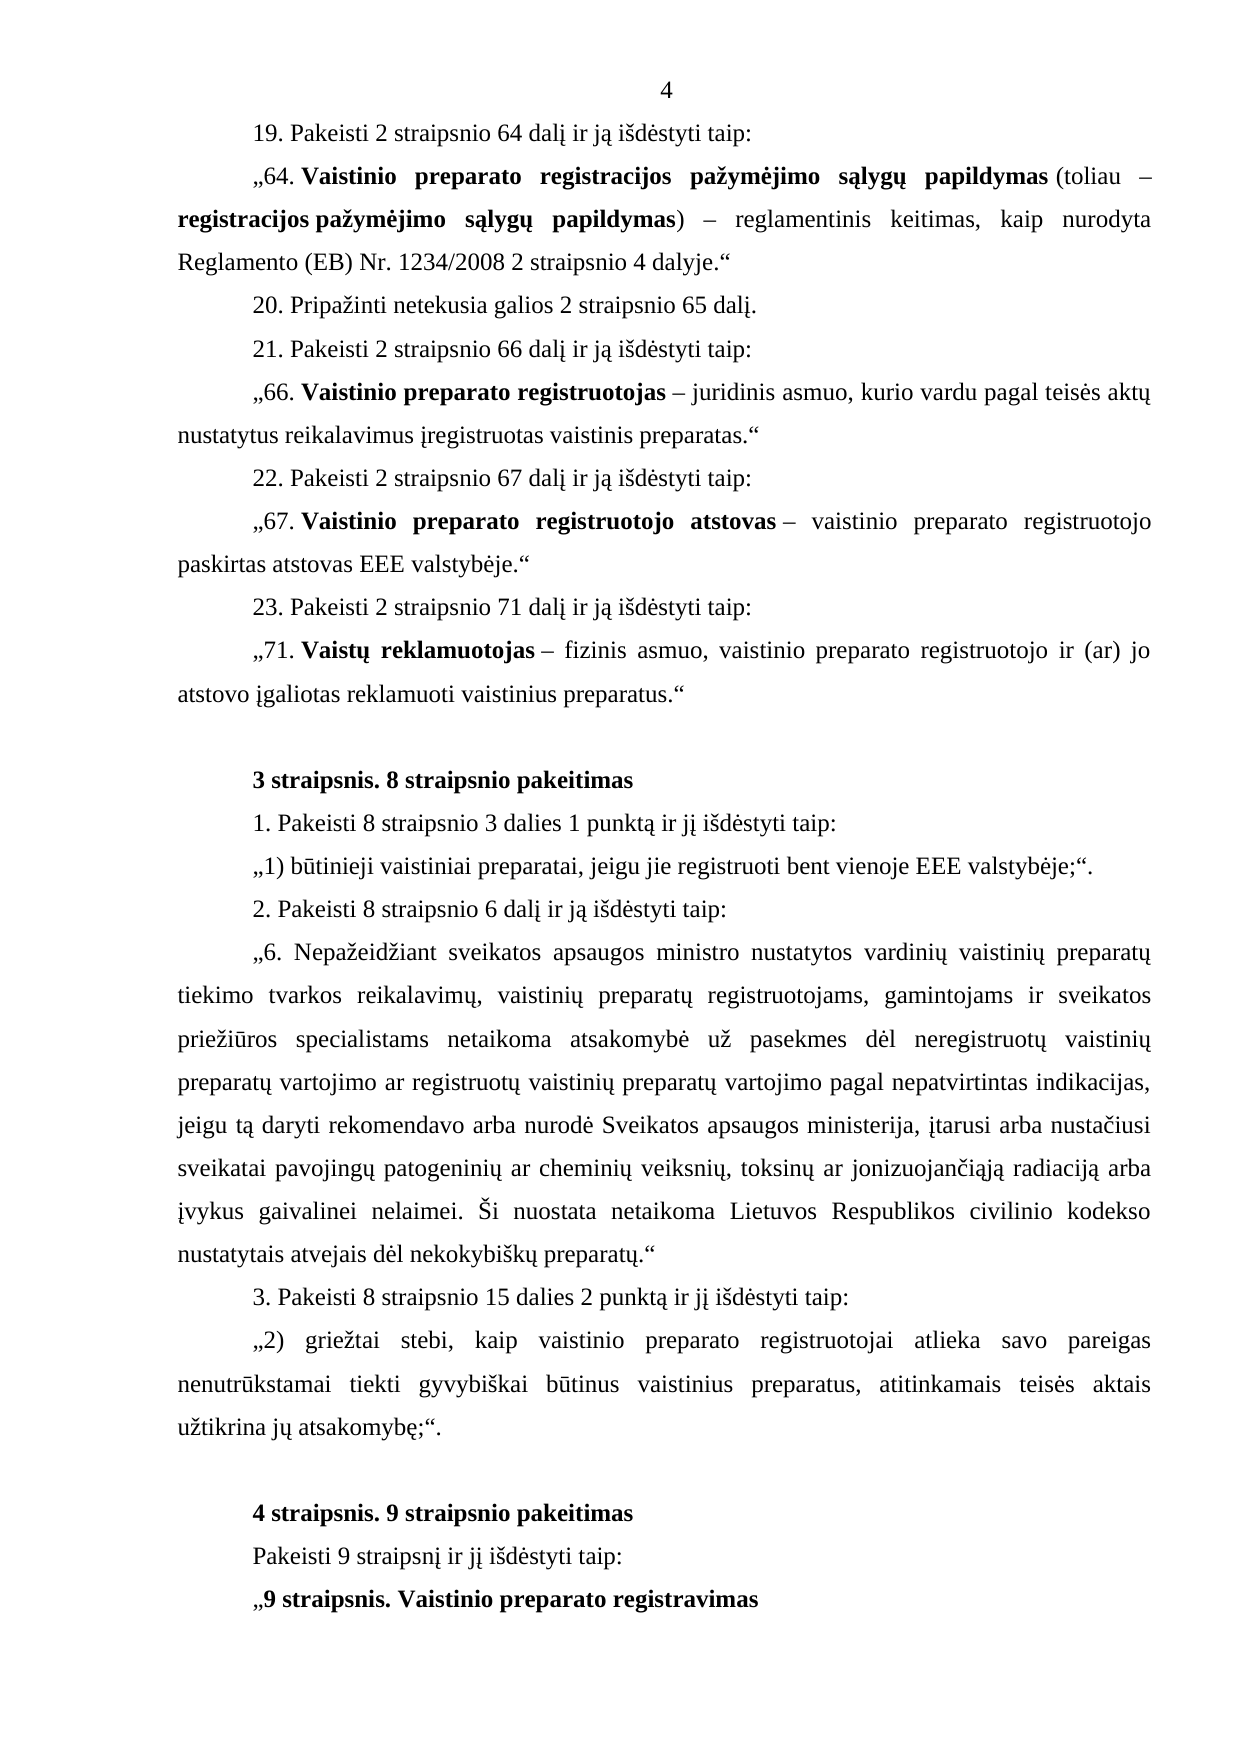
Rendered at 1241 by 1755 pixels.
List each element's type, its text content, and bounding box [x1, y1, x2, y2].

text 19. Pakeisti 2 straipsnio 64 dalį ir ją išdėstyti taip: [177, 118, 1152, 147]
text 2. Pakeisti 8 straipsnio 6 dalį ir ją išdėstyti taip: [177, 894, 1152, 923]
text „71. Vaistų reklamuotojas – fizinis asmuo, vaistinio preparato registruotojo ir (ar) jo atstovo įgaliotas reklamuoti vaistinius preparatus.“ [177, 636, 1152, 707]
text 3 straipsnis. 8 straipsnio pakeitimas [177, 765, 1152, 794]
text 23. Pakeisti 2 straipsnio 71 dalį ir ją išdėstyti taip: [177, 592, 1152, 621]
text „6. Nepažeidžiant sveikatos apsaugos ministro nustatytos vardinių vaistinių preparatų tiekimo tvarkos reikalavimų, vaistinių preparatų registruotojams, gamintojams ir sveikatos priežiūros specialistams netaikoma atsakomybė už pasekmes dėl neregistruotų vaistinių preparatų vartojimo ar registruotų vaistinių preparatų vartojimo pagal nepatvirtintas indikacijas, jeigu tą daryti rekomendavo arba nurodė Sveikatos apsaugos ministerija, įtarusi arba nustačiusi sveikatai pavojingų patogeninių ar cheminių veiksnių, toksinų ar jonizuojančiąją radiaciją arba įvykus gaivalinei nelaimei. Ši nuostata netaikoma Lietuvos Respublikos civilinio kodekso nustatytais atvejais dėl nekokybiškų preparatų.“ [177, 937, 1152, 1268]
text „64. Vaistinio preparato registracijos pažymėjimo sąlygų papildymas (toliau –registracijos pažymėjimo sąlygų papildymas) – reglamentinis keitimas, kaip nurodyta Reglamento (EB) Nr. 1234/2008 2 straipsnio 4 dalyje.“ [177, 161, 1152, 276]
text 4 straipsnis. 9 straipsnio pakeitimas [177, 1498, 1152, 1527]
text 3. Pakeisti 8 straipsnio 15 dalies 2 punktą ir jį išdėstyti taip: [177, 1282, 1152, 1311]
text Pakeisti 9 straipsnį ir jį išdėstyti taip: [177, 1541, 1152, 1570]
text 1. Pakeisti 8 straipsnio 3 dalies 1 punktą ir jį išdėstyti taip: [177, 808, 1152, 837]
text „66. Vaistinio preparato registruotojas – juridinis asmuo, kurio vardu pagal teisės aktų nustatytus reikalavimus įregistruotas vaistinis preparatas.“ [177, 377, 1152, 449]
text „1) būtinieji vaistiniai preparatai, jeigu jie registruoti bent vienoje EEE valstybėje;“. [177, 851, 1152, 880]
text „9 straipsnis. Vaistinio preparato registravimas [177, 1584, 1152, 1613]
text 20. Pripažinti netekusia galios 2 straipsnio 65 dalį. [177, 291, 1152, 319]
text 22. Pakeisti 2 straipsnio 67 dalį ir ją išdėstyti taip: [177, 463, 1152, 492]
text „2) griežtai stebi, kaip vaistinio preparato registruotojai atlieka savo pareigas nenutrūkstamai tiekti gyvybiškai būtinus vaistinius preparatus, atitinkamais teisės aktais užtikrina jų atsakomybę;“. [177, 1326, 1152, 1441]
text „67. Vaistinio preparato registruotojo atstovas – vaistinio preparato registruotojo paskirtas atstovas EEE valstybėje.“ [177, 506, 1152, 578]
text 21. Pakeisti 2 straipsnio 66 dalį ir ją išdėstyti taip: [177, 334, 1152, 362]
